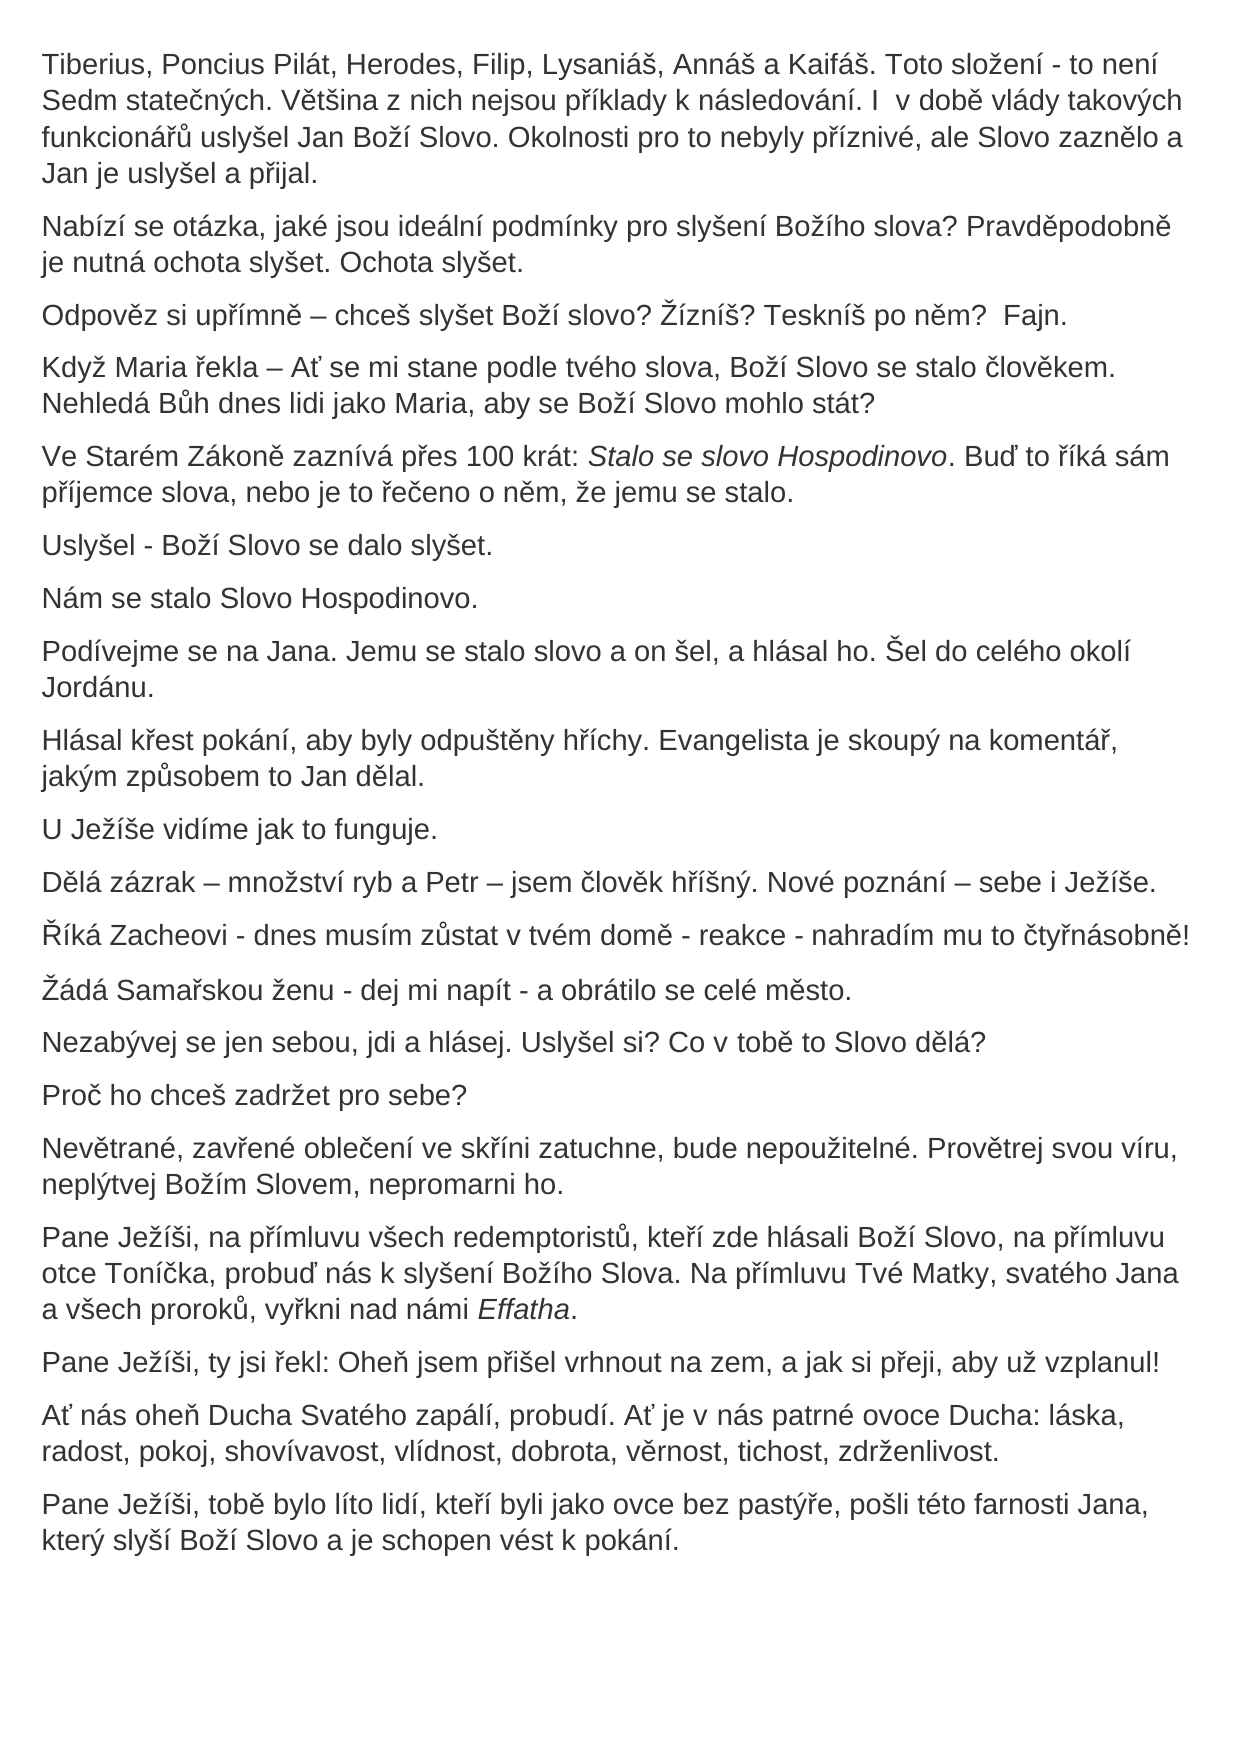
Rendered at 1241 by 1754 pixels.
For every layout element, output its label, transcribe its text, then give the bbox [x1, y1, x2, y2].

text Žádá Samařskou ženu - dej mi napít - a obrátilo se celé město. [41, 972, 1199, 1006]
text Nabízí se otázka, jaké jsou ideální podmínky pro slyšení Božího slova? Pravděpodobně je nutná ochota slyšet. Ochota slyšet. [41, 208, 1199, 278]
text Hlásal křest pokání, aby byly odpuštěny hříchy. Evangelista je skoupý na komentář, jakým způsobem to Jan dělal. [41, 723, 1199, 792]
text Ať nás oheň Ducha Svatého zapálí, probudí. Ať je v nás patrné ovoce Ducha: láska, radost, pokoj, shovívavost, vlídnost, dobrota, věrnost, tichost, zdrženlivost. [41, 1398, 1199, 1467]
text Proč ho chceš zadržet pro sebe? [41, 1078, 1199, 1112]
text U Ježíše vidíme jak to funguje. [41, 812, 1199, 845]
text Pane Ježíši, ty jsi řekl: Oheň jsem přišel vrhnout na zem, a jak si přeji, aby už vzplanul! [41, 1345, 1199, 1378]
text Říká Zacheovi - dnes musím zůstat v tvém domě - reakce - nahradím mu to čtyřnásobně! [41, 917, 1199, 953]
text Nezabývej se jen sebou, jdi a hlásej. Uslyšel si? Co v tobě to Slovo dělá? [41, 1025, 1199, 1059]
text Nevětrané, zavřené oblečení ve skříni zatuchne, bude nepoužitelné. Provětrej svou víru, neplýtvej Božím Slovem, nepromarni ho. [41, 1131, 1199, 1201]
text Dělá zázrak – množství ryb a Petr – jsem člověk hříšný. Nové poznání – sebe i Ježíše. [41, 864, 1199, 898]
text Pane Ježíši, na přímluvu všech redemptoristů, kteří zde hlásali Boží Slovo, na přímluvu otce Toníčka, probuď nás k slyšení Božího Slova. Na přímluvu Tvé Matky, svatého Jana a všech proroků, vyřkni nad námi Effatha. [41, 1220, 1199, 1326]
text Uslyšel - Boží Slovo se dalo slyšet. [41, 528, 1199, 562]
text Ve Starém Zákoně zaznívá přes 100 krát: Stalo se slovo Hospodinovo. Buď to říká sám příjemce slova, nebo je to řečeno o něm, že jemu se stalo. [41, 439, 1199, 509]
text Pane Ježíši, tobě bylo líto lidí, kteří byli jako ovce bez pastýře, pošli této farnosti Jana, který slyší Boží Slovo a je schopen vést k pokání. [41, 1487, 1199, 1556]
text Nám se stalo Slovo Hospodinovo. [41, 581, 1199, 614]
text Tiberius, Poncius Pilát, Herodes, Filip, Lysaniáš, Annáš a Kaifáš. Toto složení - to není Sedm statečných. Většina z nich nejsou příklady k následování. I v době vlády takových funkcionářů uslyšel Jan Boží Slovo. Okolnosti pro to nebyly příznivé, ale Slovo zaznělo a Jan je uslyšel a přijal. [41, 47, 1199, 189]
text Odpověz si upřímně – chceš slyšet Boží slovo? Žízníš? Teskníš po něm? Fajn. [41, 297, 1199, 331]
text Podívejme se na Jana. Jemu se stalo slovo a on šel, a hlásal ho. Šel do celého okolí Jordánu. [41, 634, 1199, 703]
text Když Maria řekla – Ať se mi stane podle tvého slova, Boží Slovo se stalo člověkem. Nehledá Bůh dnes lidi jako Maria, aby se Boží Slovo mohlo stát? [41, 350, 1199, 420]
